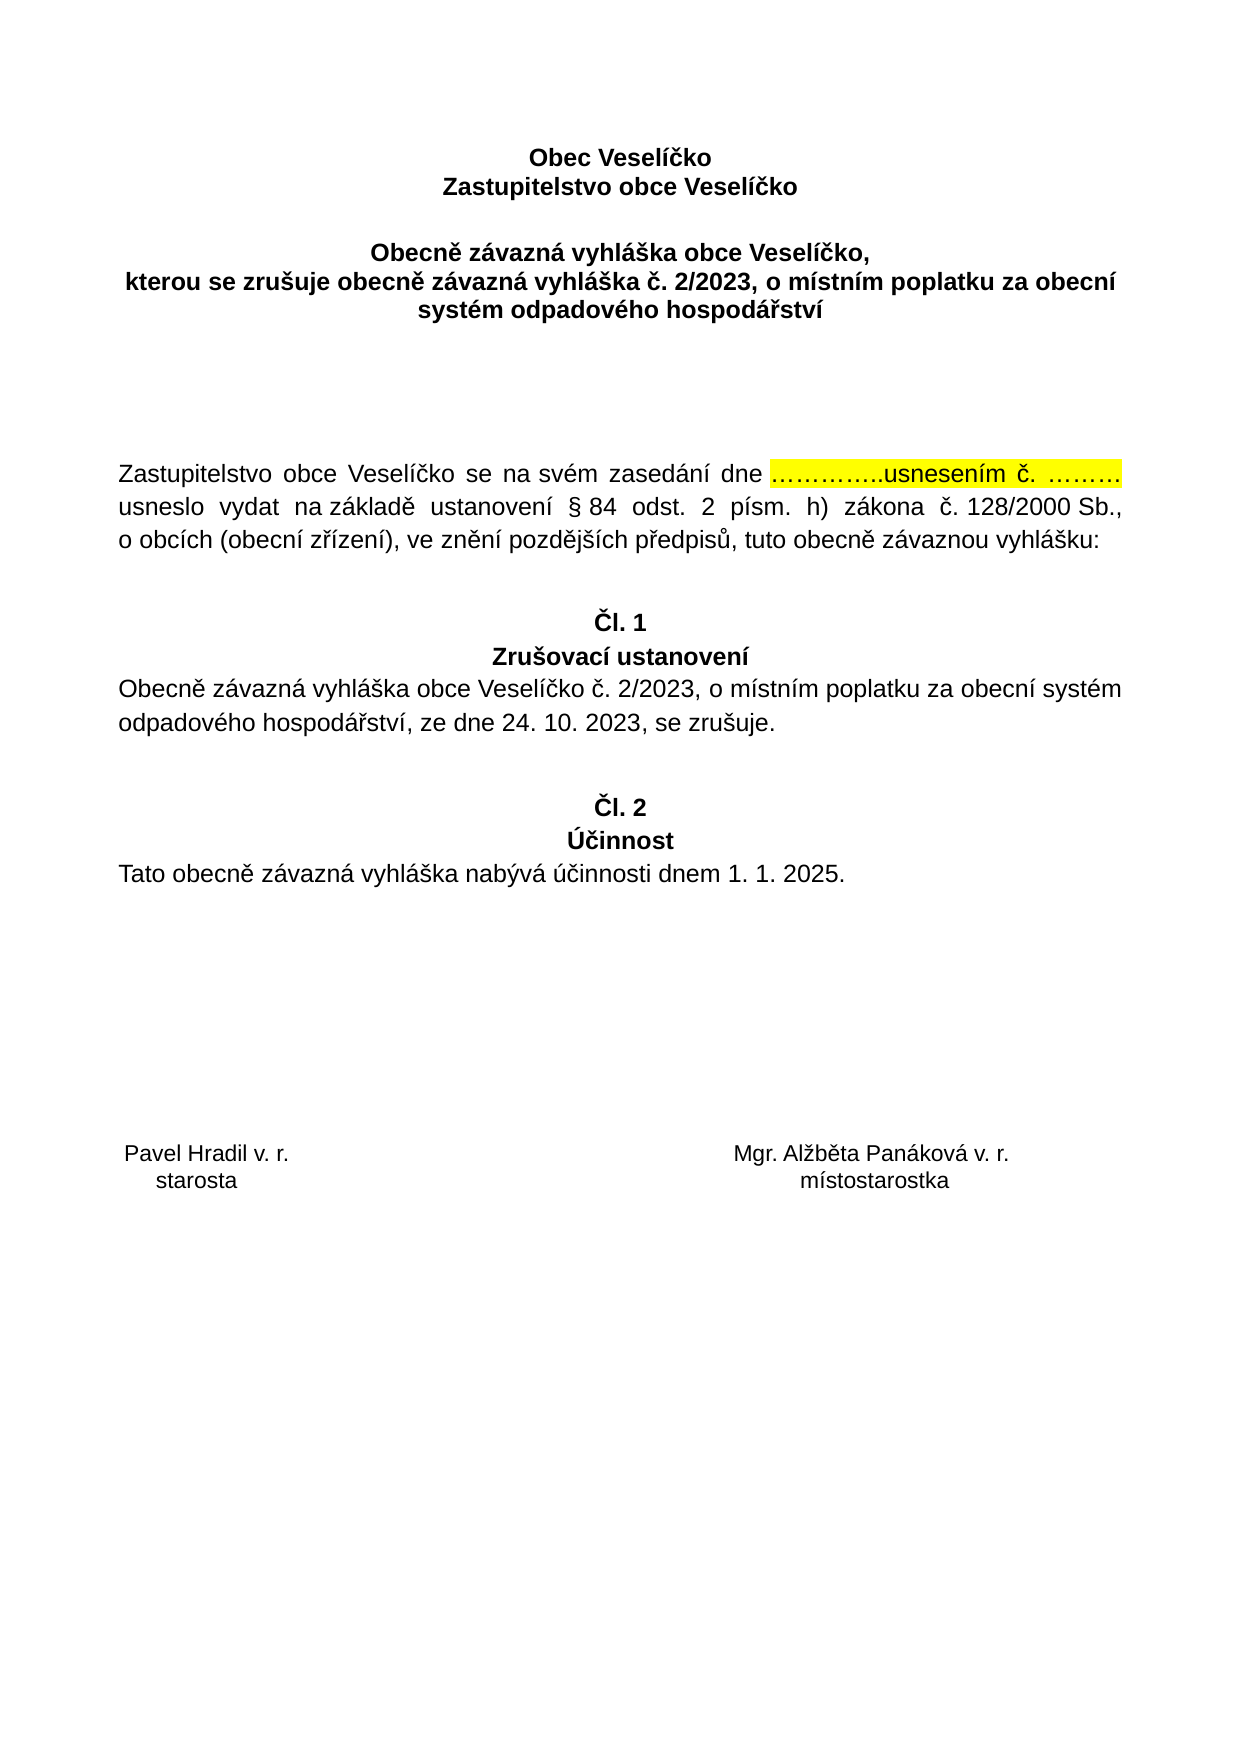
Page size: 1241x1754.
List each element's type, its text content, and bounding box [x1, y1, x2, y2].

table_cell [118, 1199, 620, 1317]
subtitle Čl. 1 Zrušovací ustanovení [118, 608, 1122, 670]
text Obec Veselíčko Zastupitelstvo obce Veselíčko [118, 143, 1122, 201]
subtitle Čl. 2 Účinnost [118, 793, 1122, 854]
text Obecně závazná vyhláška obce Veselíčko č. 2/2023, o místním poplatku za obecní systém odpadového hospodářství, ze dne 24. 10. 2023, se zrušuje. [118, 674, 1122, 736]
subtitle Obecně závazná vyhláška obce Veselíčko, kterou se zrušuje obecně závazná vyhláška č. 2/2023, o místním poplatku za obecní systém odpadového hospodářství [118, 238, 1122, 324]
text Tato obecně závazná vyhláška nabývá účinnosti dnem 1. 1. 2025. [118, 859, 1122, 887]
table_header Pavel Hradil v. r. starosta [118, 1081, 620, 1199]
table_header Mgr. Alžběta Panáková v. r. místostarostka [620, 1081, 1122, 1199]
table_cell [620, 1199, 1122, 1317]
text Zastupitelstvo obce Veselíčko se na svém zasedání dne …………..usnesením č. ……… usneslo vydat na základě ustanovení § 84 odst. 2 písm. h) zákona č. 128/2000 Sb., o obcích (obecní zřízení), ve znění pozdějších předpisů, tuto obecně závaznou vyhlášku: [118, 459, 1122, 554]
